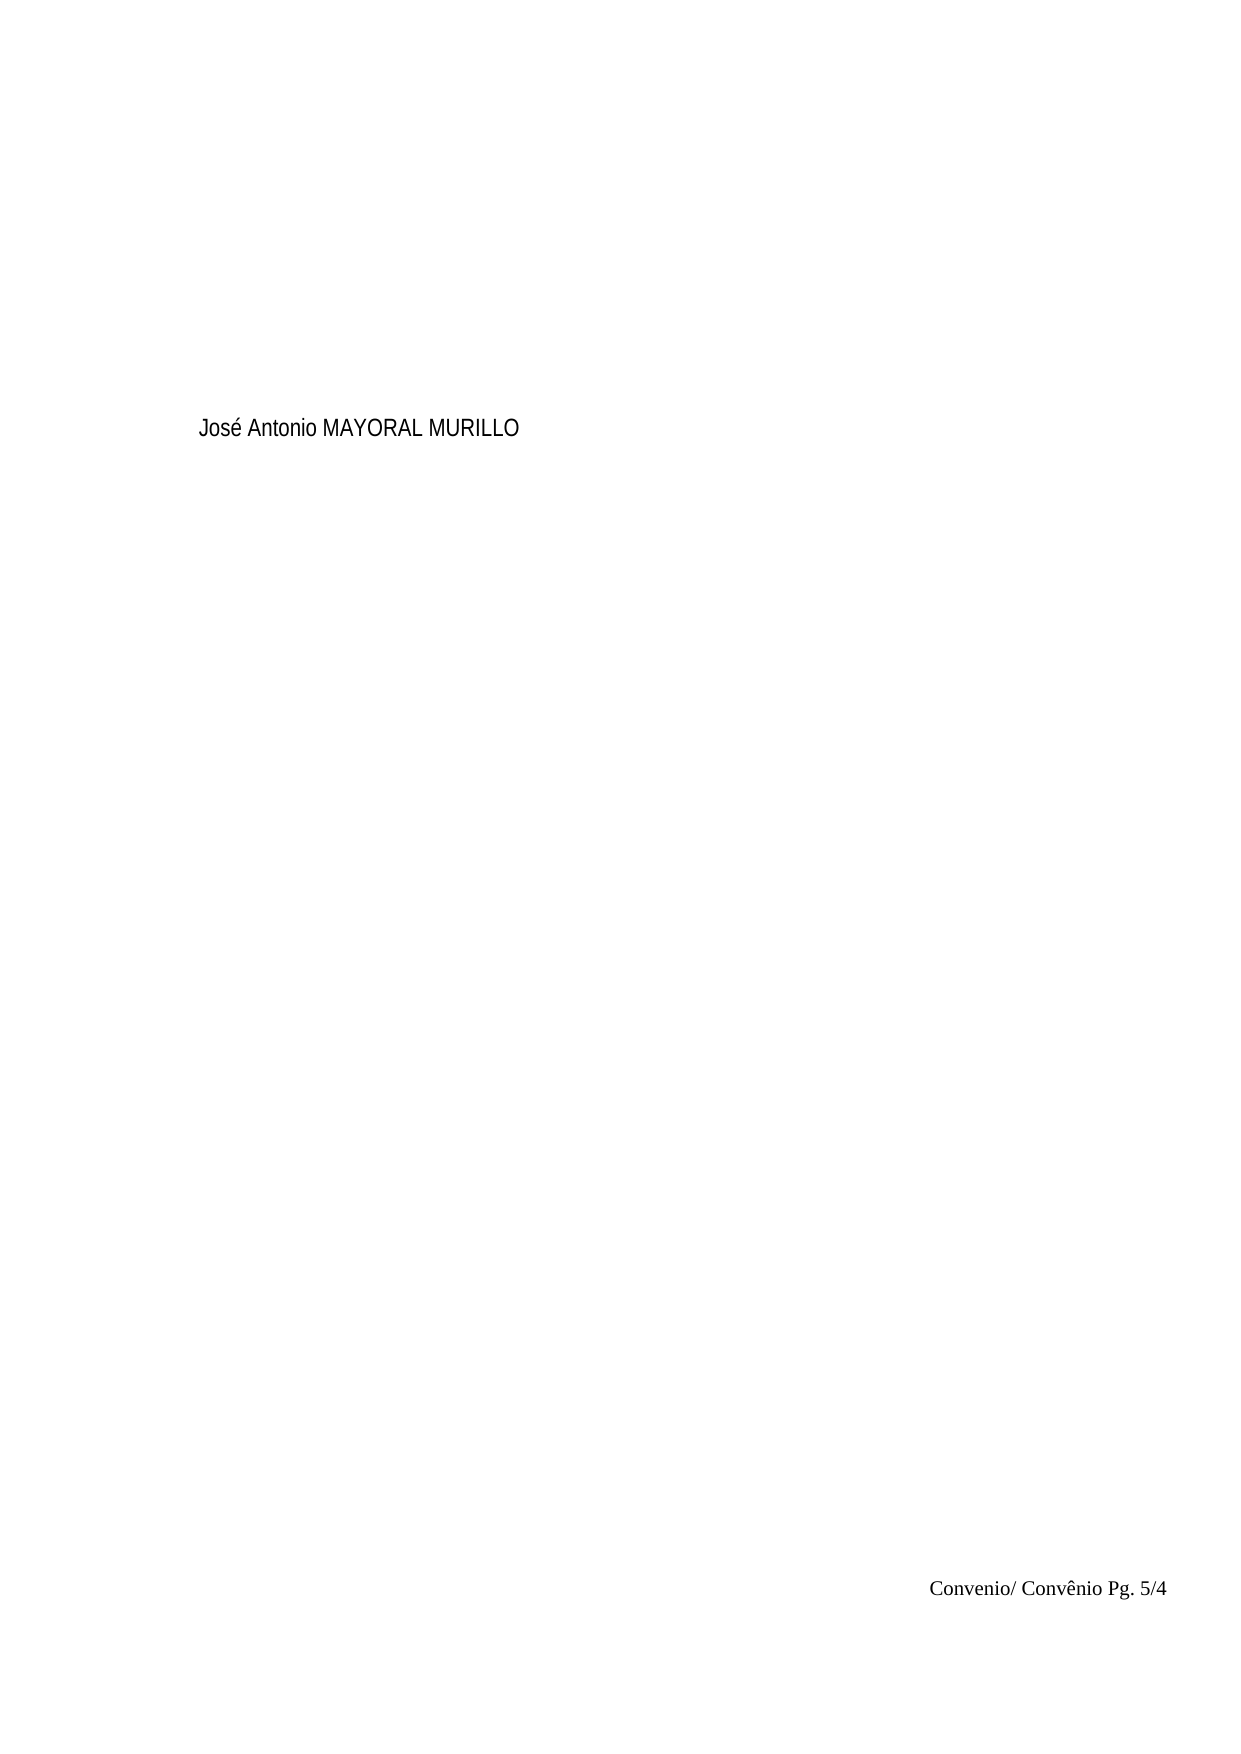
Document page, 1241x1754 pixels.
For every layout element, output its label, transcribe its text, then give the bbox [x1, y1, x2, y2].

table_cell [650, 248, 1157, 454]
table_cell [605, 248, 650, 454]
table_cell José Antonio MAYORAL MURILLO [84, 248, 605, 454]
